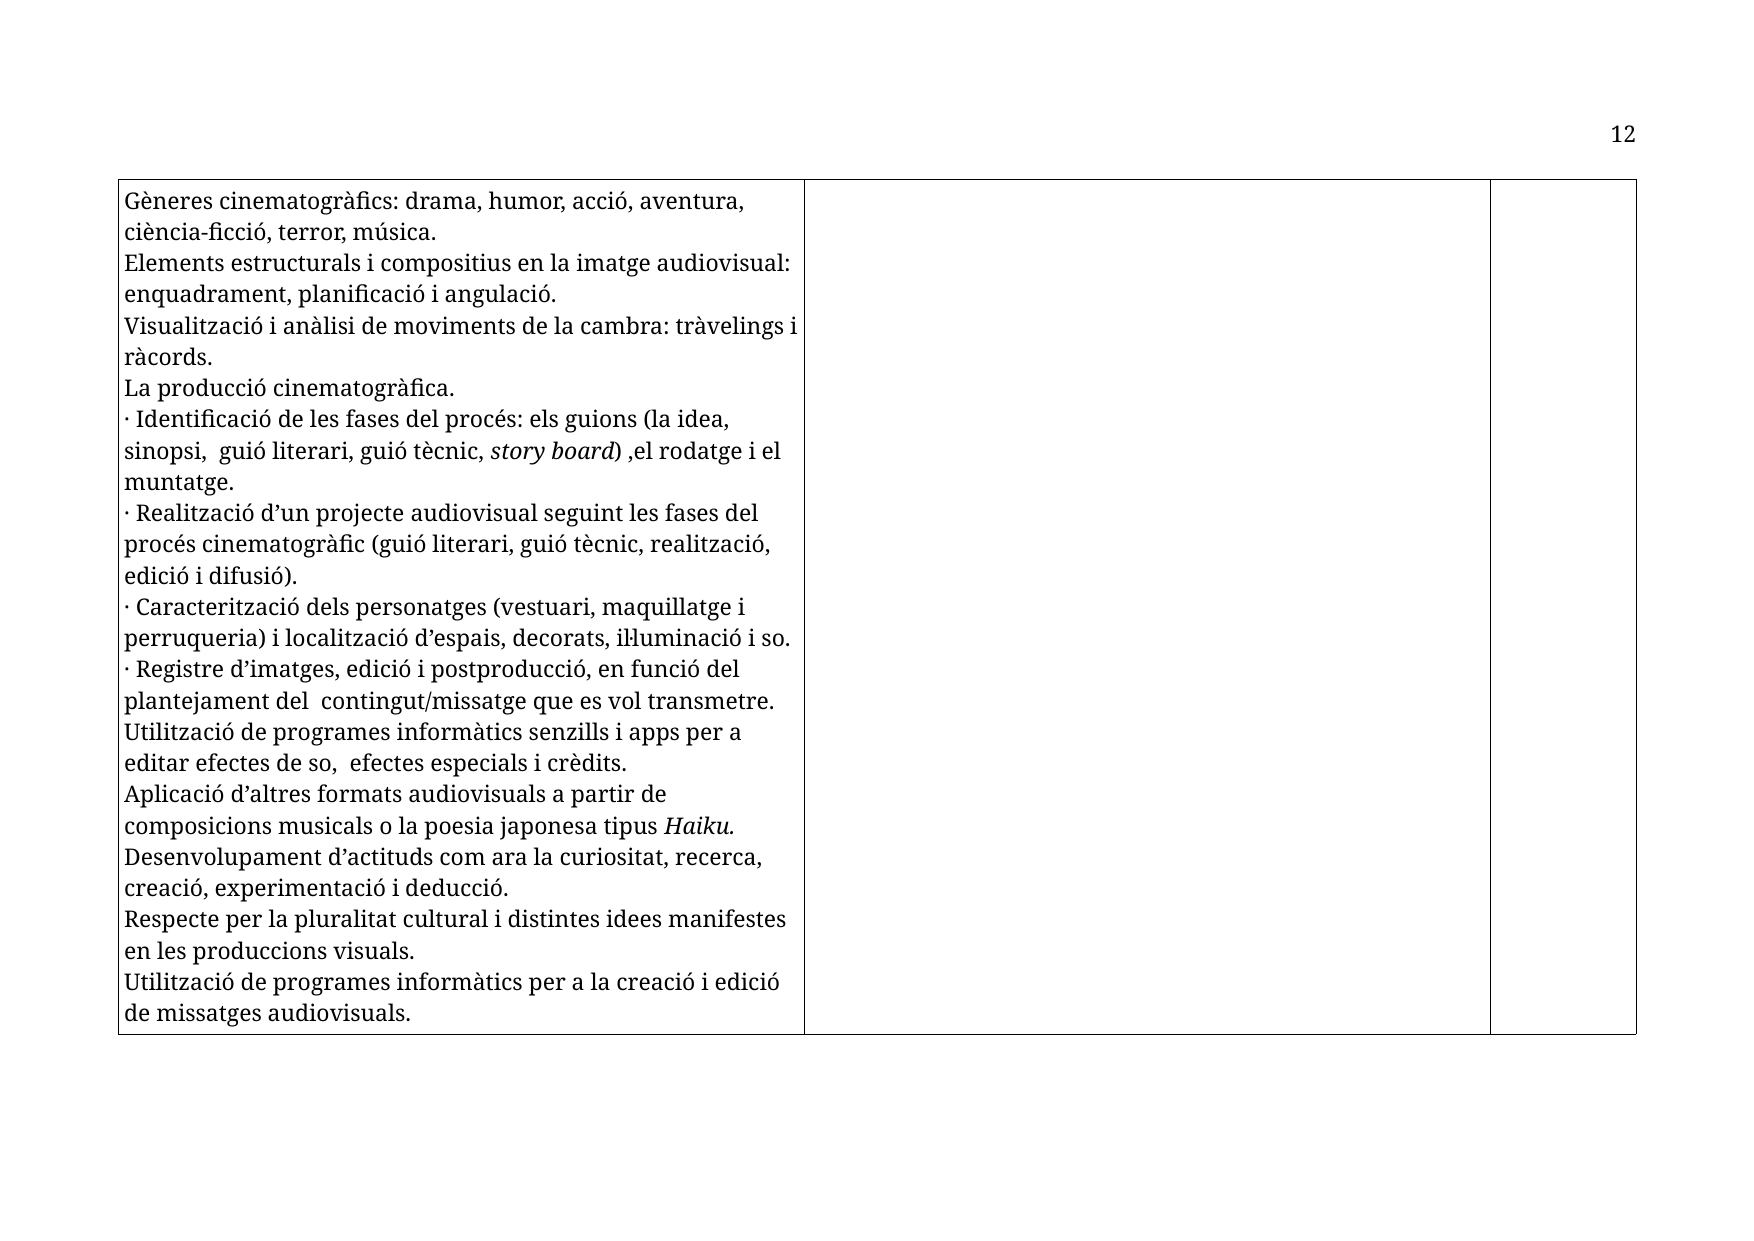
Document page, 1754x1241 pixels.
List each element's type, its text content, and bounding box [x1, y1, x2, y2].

table_cell [1491, 180, 1636, 1034]
table_cell [805, 180, 1490, 1034]
table_cell Gèneres cinematogràfics: drama, humor, acció, aventura, ciència-ficció, terror, música. Elements estructurals i compositius en la imatge audiovisual: enquadrament, planificació i angulació. Visualització i anàlisi de moviments de la cambra: tràvelings i ràcords. La producció cinematogràfica. · Identificació de les fases del procés: els guions (la idea, sinopsi, guió literari, guió tècnic, story board) ,el rodatge i el muntatge. · Realització d’un projecte audiovisual seguint les fases del procés cinematogràfic (guió literari, guió tècnic, realització, edició i difusió). · Caracterització dels personatges (vestuari, maquillatge i perruqueria) i localització d’espais, decorats, il·luminació i so. · Registre d’imatges, edició i postproducció, en funció del plantejament del contingut/missatge que es vol transmetre. Utilització de programes informàtics senzills i apps per a editar efectes de so, efectes especials i crèdits. Aplicació d’altres formats audiovisuals a partir de composicions musicals o la poesia japonesa tipus Haiku. Desenvolupament d’actituds com ara la curiositat, recerca, creació, experimentació i deducció. Respecte per la pluralitat cultural i distintes idees manifestes en les produccions visuals. Utilització de programes informàtics per a la creació i edició de missatges audiovisuals. [119, 180, 804, 1034]
